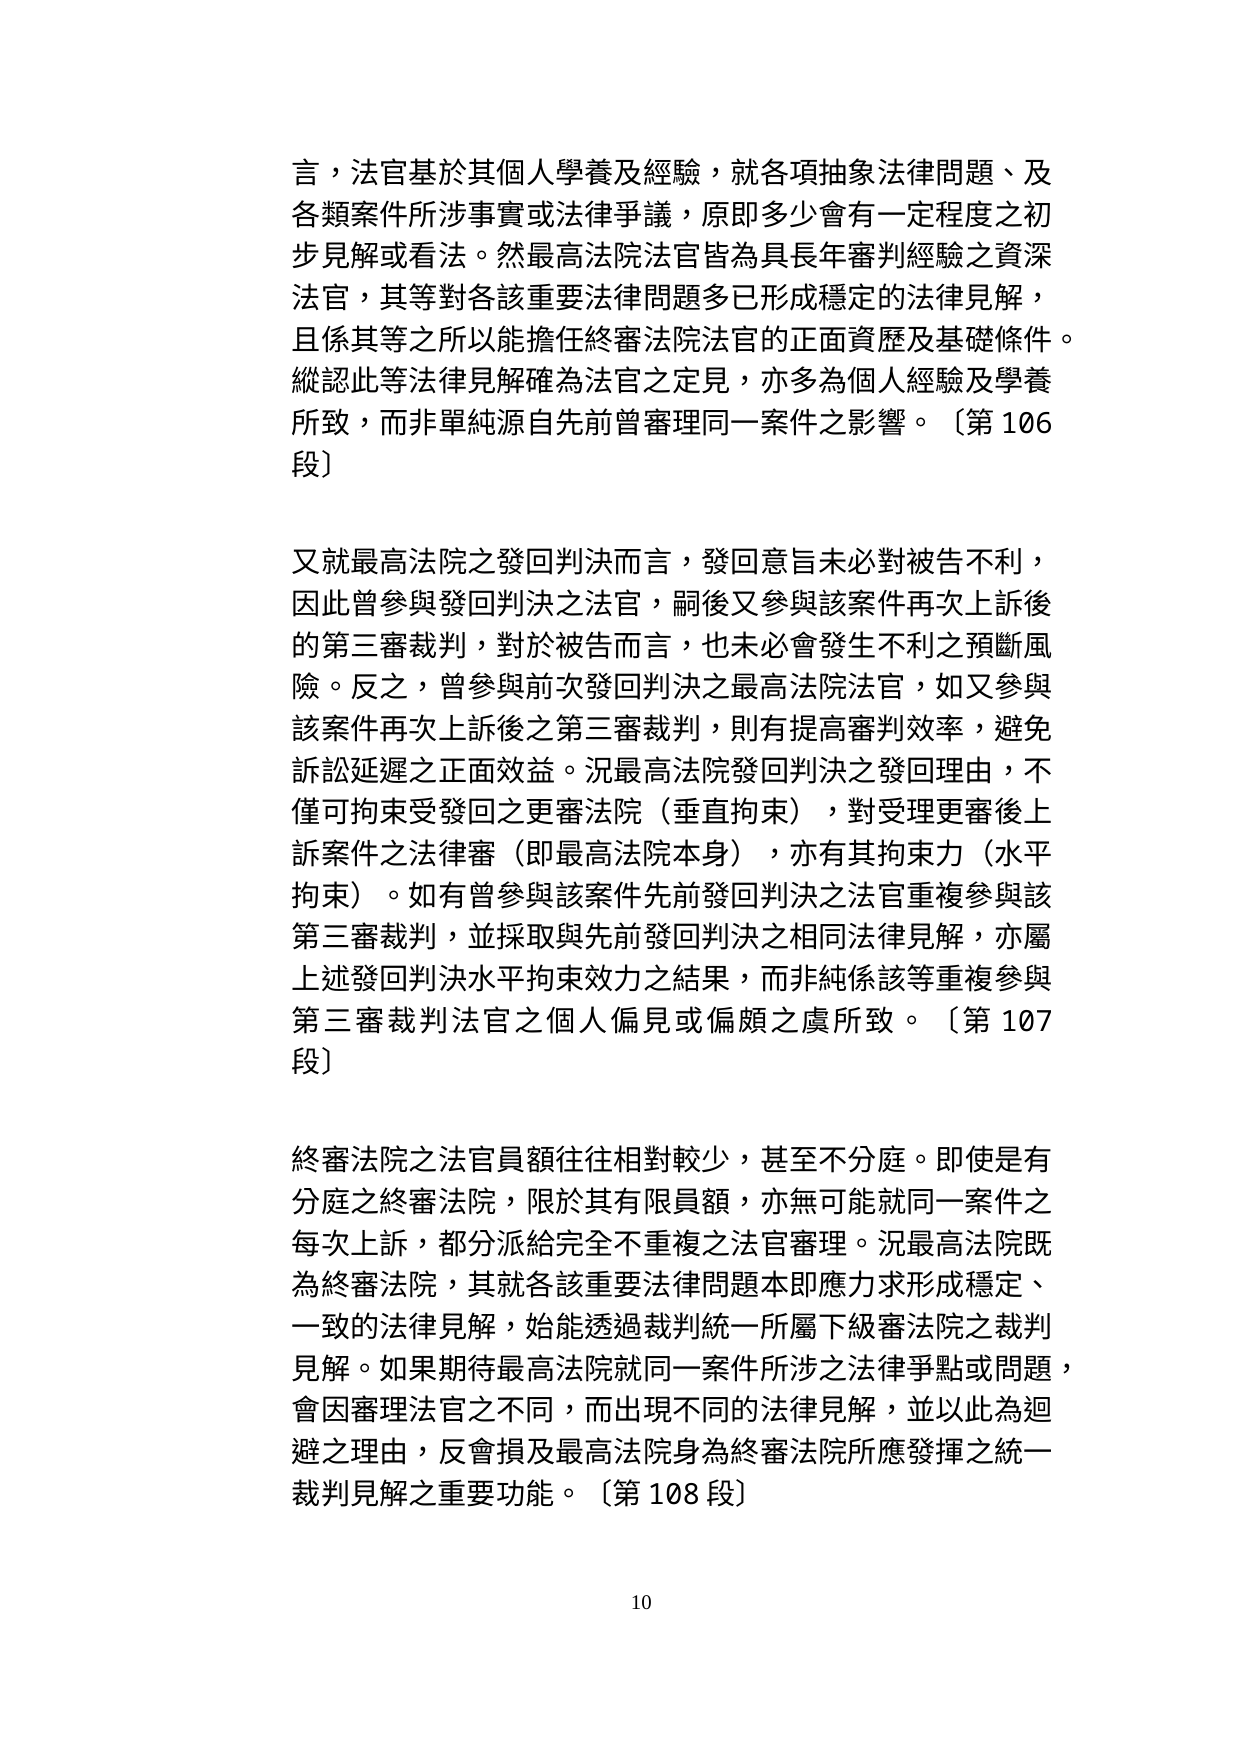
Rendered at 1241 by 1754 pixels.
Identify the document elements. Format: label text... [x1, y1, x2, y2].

text 次就所謂法官因重複參與同一案件之審判而可能形成預斷而言，法官基於其個人學養及經驗，就各項抽象法律問題、及各類案件所涉事實或法律爭議，原即多少會有一定程度之初步見解或看法。然最高法院法官皆為具長年審判經驗之資深法官，其等對各該重要法律問題多已形成穩定的法律見解，且係其等之所以能擔任終審法院法官的正面資歷及基礎條件。縱認此等法律見解確為法官之定見，亦多為個人經驗及學養所致，而非單純源自先前曾審理同一案件之影響。〔第106段〕 [292, 150, 1053, 483]
text 終審法院之法官員額往往相對較少，甚至不分庭。即使是有分庭之終審法院，限於其有限員額，亦無可能就同一案件之每次上訴，都分派給完全不重複之法官審理。況最高法院既為終審法院，其就各該重要法律問題本即應力求形成穩定、一致的法律見解，始能透過裁判統一所屬下級審法院之裁判見解。如果期待最高法院就同一案件所涉之法律爭點或問題，會因審理法官之不同，而出現不同的法律見解，並以此為迴避之理由，反會損及最高法院身為終審法院所應發揮之統一裁判見解之重要功能。〔第108段〕 [292, 1137, 1053, 1512]
text 又就最高法院之發回判決而言，發回意旨未必對被告不利，因此曾參與發回判決之法官，嗣後又參與該案件再次上訴後的第三審裁判，對於被告而言，也未必會發生不利之預斷風險。反之，曾參與前次發回判決之最高法院法官，如又參與該案件再次上訴後之第三審裁判，則有提高審判效率，避免訴訟延遲之正面效益。況最高法院發回判決之發回理由，不僅可拘束受發回之更審法院（垂直拘束），對受理更審後上訴案件之法律審（即最高法院本身），亦有其拘束力（水平拘束）。如有曾參與該案件先前發回判決之法官重複參與該第三審裁判，並採取與先前發回判決之相同法律見解，亦屬上述發回判決水平拘束效力之結果，而非純係該等重複參與第三審裁判法官之個人偏見或偏頗之虞所致。〔第107段〕 [292, 539, 1053, 1081]
